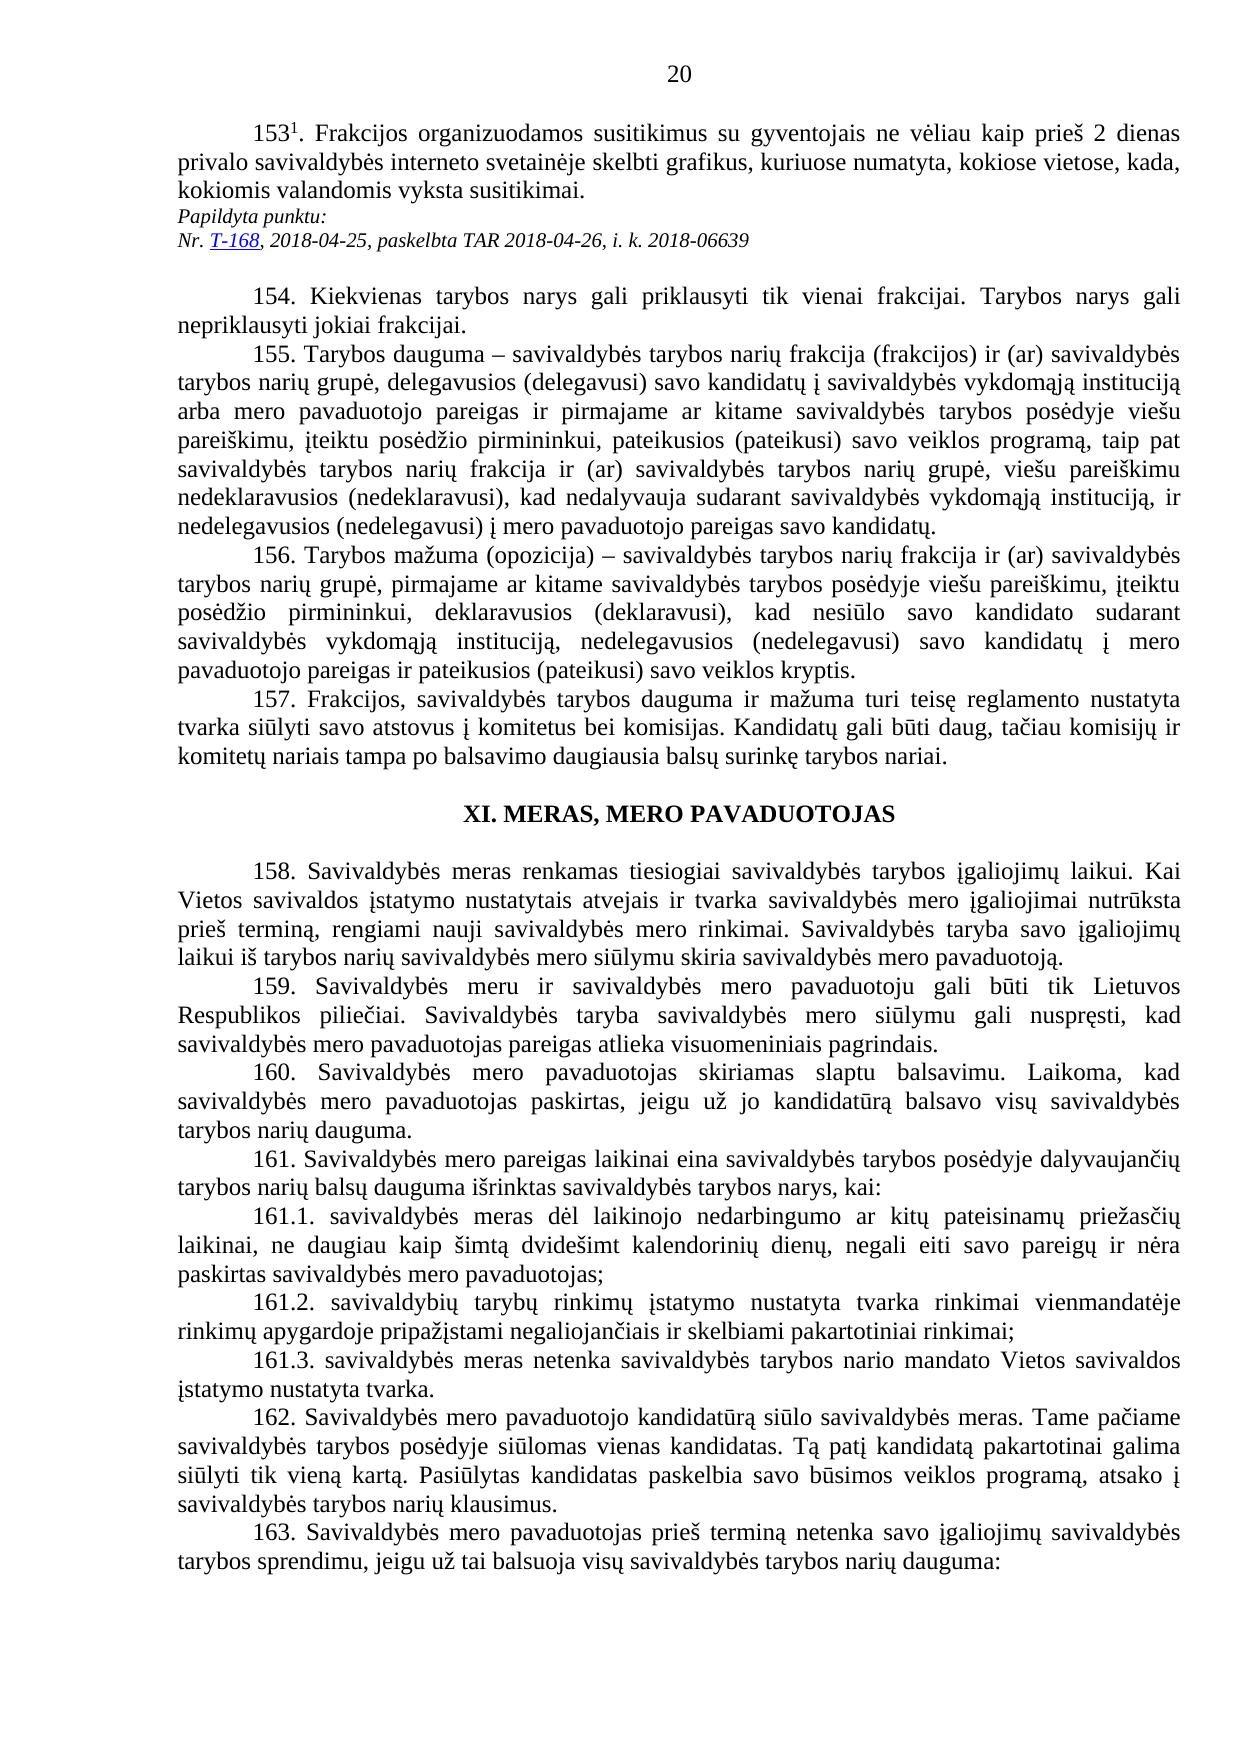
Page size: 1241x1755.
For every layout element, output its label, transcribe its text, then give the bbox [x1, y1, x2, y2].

text 155. Tarybos dauguma – savivaldybės tarybos narių frakcija (frakcijos) ir (ar) savivaldybės tarybos narių grupė, delegavusios (delegavusi) savo kandidatų į savivaldybės vykdomąją instituciją arba mero pavaduotojo pareigas ir pirmajame ar kitame savivaldybės tarybos posėdyje viešu pareiškimu, įteiktu posėdžio pirmininkui, pateikusios (pateikusi) savo veiklos programą, taip pat savivaldybės tarybos narių frakcija ir (ar) savivaldybės tarybos narių grupė, viešu pareiškimu nedeklaravusios (nedeklaravusi), kad nedalyvauja sudarant savivaldybės vykdomąją instituciją, ir nedelegavusios (nedelegavusi) į mero pavaduotojo pareigas savo kandidatų. [177, 339, 1181, 540]
text 160. Savivaldybės mero pavaduotojas skiriamas slaptu balsavimu. Laikoma, kad savivaldybės mero pavaduotojas paskirtas, jeigu už jo kandidatūrą balsavo visų savivaldybės tarybos narių dauguma. [177, 1057, 1181, 1144]
text XI. MERAS, MERO PAVADUOTOJAS [177, 799, 1181, 827]
text 156. Tarybos mažuma (opozicija) – savivaldybės tarybos narių frakcija ir (ar) savivaldybės tarybos narių grupė, pirmajame ar kitame savivaldybės tarybos posėdyje viešu pareiškimu, įteiktu posėdžio pirmininkui, deklaravusios (deklaravusi), kad nesiūlo savo kandidato sudarant savivaldybės vykdomąją instituciją, nedelegavusios (nedelegavusi) savo kandidatų į mero pavaduotojo pareigas ir pateikusios (pateikusi) savo veiklos kryptis. [177, 540, 1181, 684]
text 161.3. savivaldybės meras netenka savivaldybės tarybos nario mandato Vietos savivaldos įstatymo nustatyta tvarka. [177, 1345, 1181, 1402]
text 161. Savivaldybės mero pareigas laikinai eina savivaldybės tarybos posėdyje dalyvaujančių tarybos narių balsų dauguma išrinktas savivaldybės tarybos narys, kai: [177, 1144, 1181, 1201]
text 157. Frakcijos, savivaldybės tarybos dauguma ir mažuma turi teisę reglamento nustatyta tvarka siūlyti savo atstovus į komitetus bei komisijas. Kandidatų gali būti daug, tačiau komisijų ir komitetų nariais tampa po balsavimo daugiausia balsų surinkę tarybos nariai. [177, 684, 1181, 770]
text 163. Savivaldybės mero pavaduotojas prieš terminą netenka savo įgaliojimų savivaldybės tarybos sprendimu, jeigu už tai balsuoja visų savivaldybės tarybos narių dauguma: [177, 1517, 1181, 1575]
text 154. Kiekvienas tarybos narys gali priklausyti tik vienai frakcijai. Tarybos narys gali nepriklausyti jokiai frakcijai. [177, 281, 1181, 339]
text 161.1. savivaldybės meras dėl laikinojo nedarbingumo ar kitų pateisinamų priežasčių laikinai, ne daugiau kaip šimtą dvidešimt kalendorinių dienų, negali eiti savo pareigų ir nėra paskirtas savivaldybės mero pavaduotojas; [177, 1201, 1181, 1287]
text 159. Savivaldybės meru ir savivaldybės mero pavaduotoju gali būti tik Lietuvos Respublikos piliečiai. Savivaldybės taryba savivaldybės mero siūlymu gali nuspręsti, kad savivaldybės mero pavaduotojas pareigas atlieka visuomeniniais pagrindais. [177, 971, 1181, 1057]
text 162. Savivaldybės mero pavaduotojo kandidatūrą siūlo savivaldybės meras. Tame pačiame savivaldybės tarybos posėdyje siūlomas vienas kandidatas. Tą patį kandidatą pakartotinai galima siūlyti tik vieną kartą. Pasiūlytas kandidatas paskelbia savo būsimos veiklos programą, atsako į savivaldybės tarybos narių klausimus. [177, 1402, 1181, 1517]
text 158. Savivaldybės meras renkamas tiesiogiai savivaldybės tarybos įgaliojimų laikui. Kai Vietos savivaldos įstatymo nustatytais atvejais ir tvarka savivaldybės mero įgaliojimai nutrūksta prieš terminą, rengiami nauji savivaldybės mero rinkimai. Savivaldybės taryba savo įgaliojimų laikui iš tarybos narių savivaldybės mero siūlymu skiria savivaldybės mero pavaduotoją. [177, 856, 1181, 971]
text 161.2. savivaldybių tarybų rinkimų įstatymo nustatyta tvarka rinkimai vienmandatėje rinkimų apygardoje pripažįstami negaliojančiais ir skelbiami pakartotiniai rinkimai; [177, 1287, 1181, 1345]
text Papildyta punktu: [177, 204, 1181, 228]
text Nr. T-168, 2018-04-25, paskelbta TAR 2018-04-26, i. k. 2018-06639 [177, 228, 1181, 252]
text 1531. Frakcijos organizuodamos susitikimus su gyventojais ne vėliau kaip prieš 2 dienas privalo savivaldybės interneto svetainėje skelbti grafikus, kuriuose numatyta, kokiose vietose, kada, kokiomis valandomis vyksta susitikimai. [177, 118, 1181, 204]
